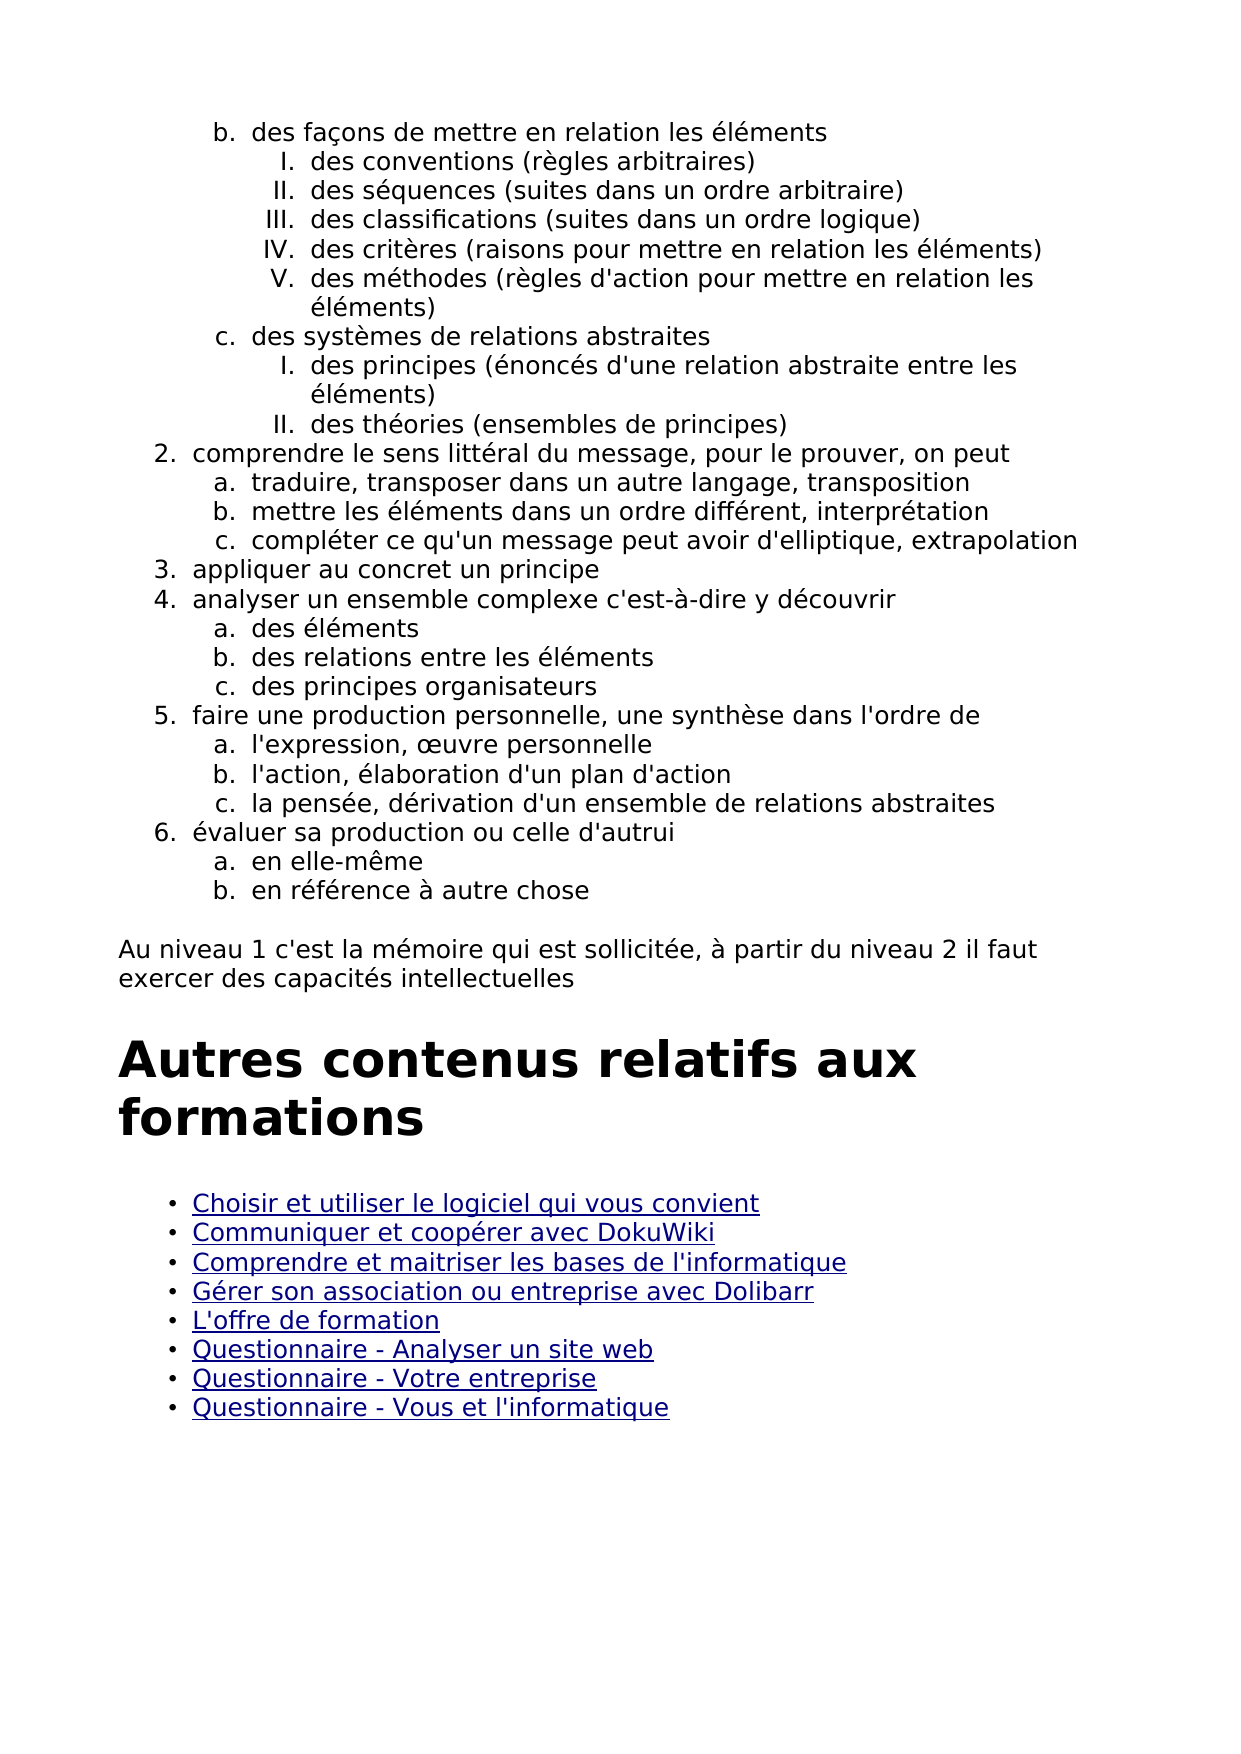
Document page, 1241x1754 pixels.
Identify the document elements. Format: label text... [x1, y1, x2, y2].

subtitle Autres contenus relatifs aux formations [118, 1031, 1122, 1147]
list la pensée, dérivation d'un ensemble de relations abstraites [236, 789, 1122, 818]
list des principes (énoncés d'une relation abstraite entre les éléments) [295, 351, 1122, 410]
list L'offre de formation [177, 1306, 1122, 1335]
list Questionnaire - Vous et l'informatique [177, 1393, 1122, 1423]
list Choisir et utiliser le logiciel qui vous convient [177, 1189, 1122, 1218]
list des façons de mettre en relation les éléments [236, 118, 1122, 147]
list des principes organisateurs [236, 672, 1122, 701]
list traduire, transposer dans un autre langage, transposition [236, 468, 1122, 497]
text Au niveau 1 c'est la mémoire qui est sollicitée, à partir du niveau 2 il faut exercer des capacités intellectuelles [118, 935, 1122, 993]
list des relations entre les éléments [236, 643, 1122, 672]
list des critères (raisons pour mettre en relation les éléments) [295, 235, 1122, 264]
list faire une production personnelle, une synthèse dans l'ordre de [177, 701, 1122, 731]
list des classifications (suites dans un ordre logique) [295, 206, 1122, 235]
list évaluer sa production ou celle d'autrui [177, 818, 1122, 847]
list des conventions (règles arbitraires) [295, 147, 1122, 176]
list compléter ce qu'un message peut avoir d'elliptique, extrapolation [236, 526, 1122, 556]
list Gérer son association ou entreprise avec Dolibarr [177, 1277, 1122, 1306]
list des théories (ensembles de principes) [295, 410, 1122, 439]
list l'action, élaboration d'un plan d'action [236, 760, 1122, 789]
list en référence à autre chose [236, 876, 1122, 906]
list Questionnaire - Analyser un site web [177, 1335, 1122, 1364]
list Questionnaire - Votre entreprise [177, 1364, 1122, 1393]
list des éléments [236, 614, 1122, 643]
list des systèmes de relations abstraites [236, 322, 1122, 351]
list Communiquer et coopérer avec DokuWiki [177, 1218, 1122, 1248]
list l'expression, œuvre personnelle [236, 731, 1122, 760]
list mettre les éléments dans un ordre différent, interprétation [236, 497, 1122, 526]
list appliquer au concret un principe [177, 556, 1122, 585]
list analyser un ensemble complexe c'est-à-dire y découvrir [177, 585, 1122, 614]
list Comprendre et maitriser les bases de l'informatique [177, 1248, 1122, 1277]
list en elle-même [236, 847, 1122, 876]
list des méthodes (règles d'action pour mettre en relation les éléments) [295, 264, 1122, 322]
list des séquences (suites dans un ordre arbitraire) [295, 176, 1122, 206]
list comprendre le sens littéral du message, pour le prouver, on peut [177, 439, 1122, 468]
